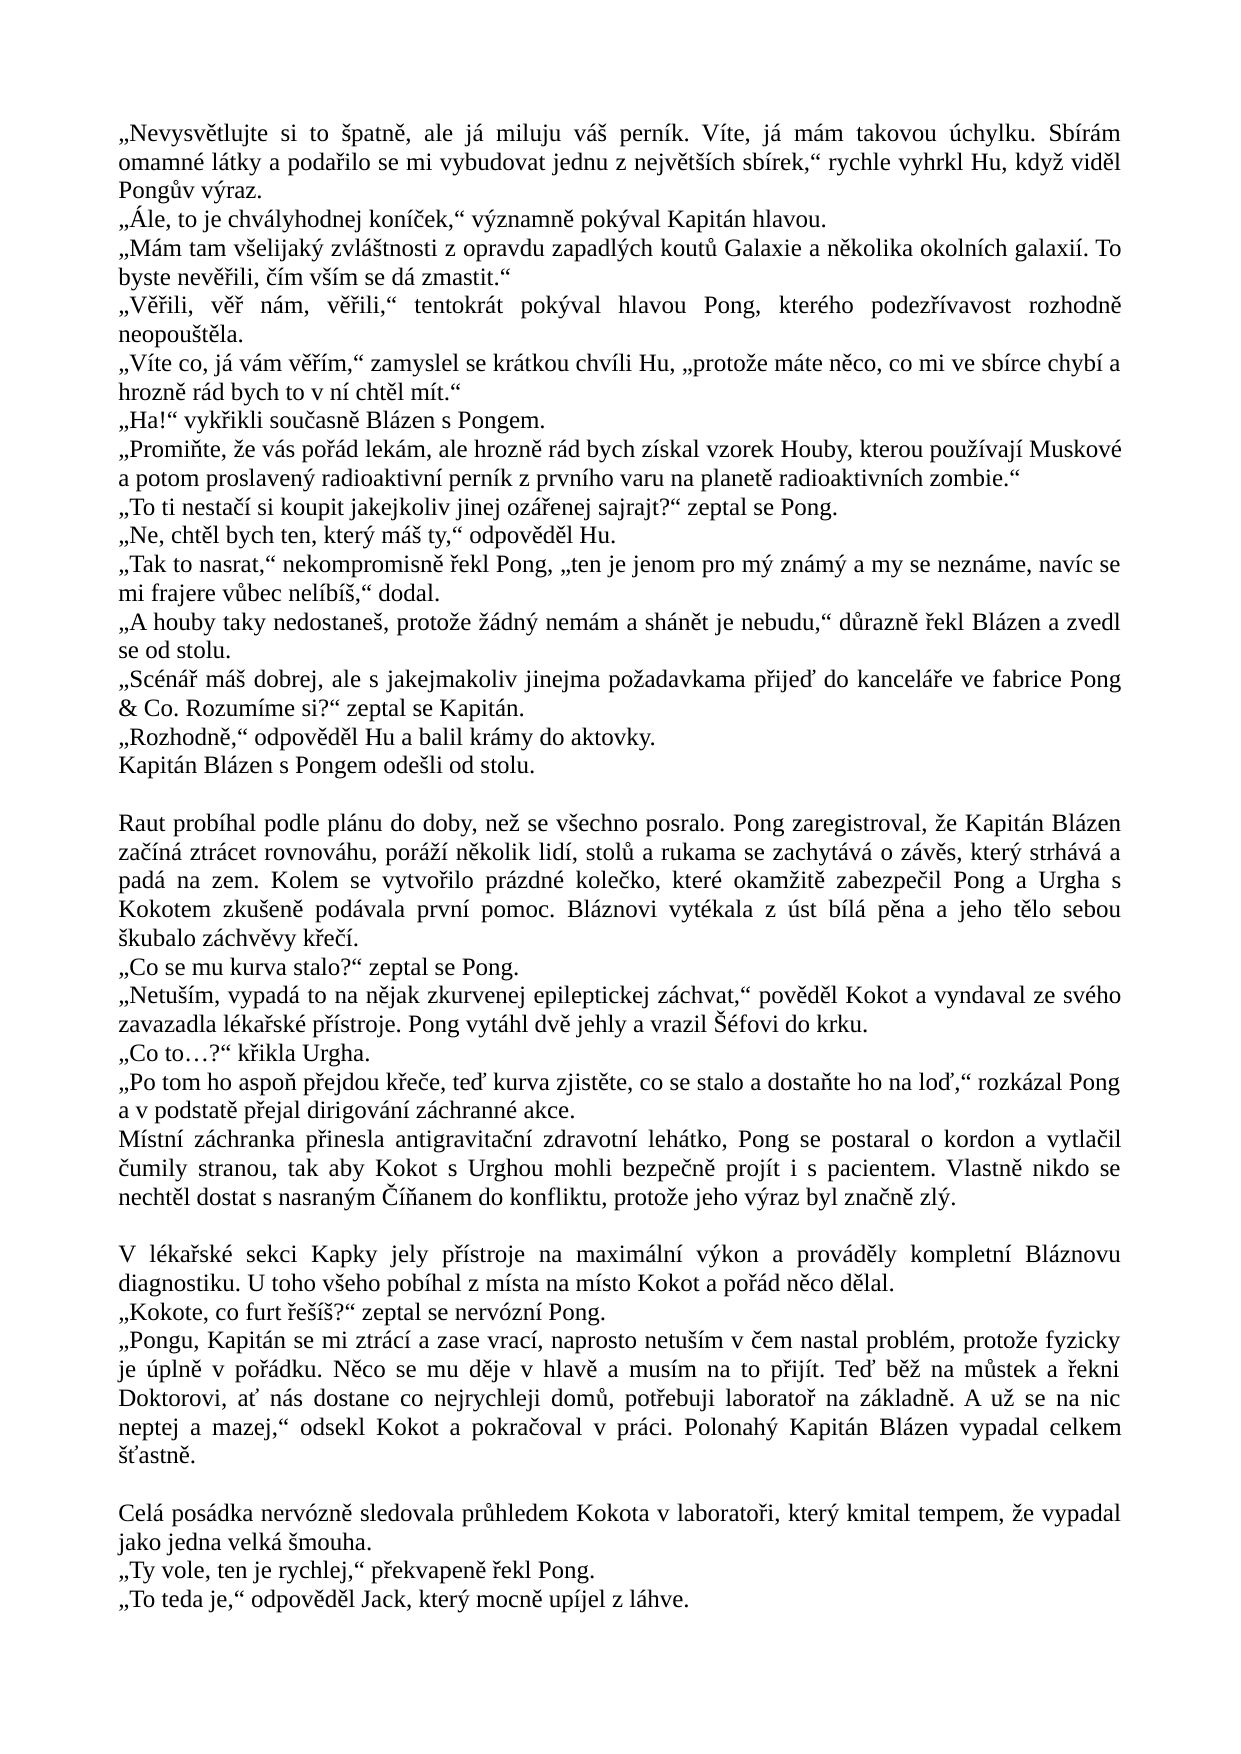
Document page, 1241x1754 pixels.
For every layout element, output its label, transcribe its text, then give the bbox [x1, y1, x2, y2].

text „A houby taky nedostaneš, protože žádný nemám a shánět je nebudu,“ důrazně řekl Blázen a zvedl se od stolu. [118, 607, 1122, 664]
text „Kokote, co furt řešíš?“ zeptal se nervózní Pong. [118, 1297, 1122, 1326]
text „Rozhodně,“ odpověděl Hu a balil krámy do aktovky. [118, 722, 1122, 751]
text Celá posádka nervózně sledovala průhledem Kokota v laboratoři, který kmital tempem, že vypadal jako jedna velká šmouha. [118, 1498, 1122, 1556]
text Raut probíhal podle plánu do doby, než se všechno posralo. Pong zaregistroval, že Kapitán Blázen začíná ztrácet rovnováhu, poráží několik lidí, stolů a rukama se zachytává o závěs, který strhává a padá na zem. Kolem se vytvořilo prázdné kolečko, které okamžitě zabezpečil Pong a Urgha s Kokotem zkušeně podávala první pomoc. Bláznovi vytékala z úst bílá pěna a jeho tělo sebou škubalo záchvěvy křečí. [118, 808, 1122, 952]
text Místní záchranka přinesla antigravitační zdravotní lehátko, Pong se postaral o kordon a vytlačil čumily stranou, tak aby Kokot s Urghou mohli bezpečně projít i s pacientem. Vlastně nikdo se nechtěl dostat s nasraným Číňanem do konfliktu, protože jeho výraz byl značně zlý. [118, 1124, 1122, 1211]
text „To teda je,“ odpověděl Jack, který mocně upíjel z láhve. [118, 1584, 1122, 1613]
text „Netuším, vypadá to na nějak zkurvenej epileptickej záchvat,“ pověděl Kokot a vyndaval ze svého zavazadla lékařské přístroje. Pong vytáhl dvě jehly a vrazil Šéfovi do krku. [118, 981, 1122, 1038]
text „Věřili, věř nám, věřili,“ tentokrát pokýval hlavou Pong, kterého podezřívavost rozhodně neopouštěla. [118, 291, 1122, 348]
text „Tak to nasrat,“ nekompromisně řekl Pong, „ten je jenom pro mý známý a my se neznáme, navíc se mi frajere vůbec nelíbíš,“ dodal. [118, 549, 1122, 607]
text V lékařské sekci Kapky jely přístroje na maximální výkon a prováděly kompletní Bláznovu diagnostiku. U toho všeho pobíhal z místa na místo Kokot a pořád něco dělal. [118, 1239, 1122, 1297]
text „Ne, chtěl bych ten, který máš ty,“ odpověděl Hu. [118, 521, 1122, 549]
text „Ále, to je chvályhodnej koníček,“ významně pokýval Kapitán hlavou. [118, 204, 1122, 233]
text „Mám tam všelijaký zvláštnosti z opravdu zapadlých koutů Galaxie a několika okolních galaxií. To byste nevěřili, čím vším se dá zmastit.“ [118, 233, 1122, 291]
text „Po tom ho aspoň přejdou křeče, teď kurva zjistěte, co se stalo a dostaňte ho na loď,“ rozkázal Pong a v podstatě přejal dirigování záchranné akce. [118, 1067, 1122, 1124]
text „Ty vole, ten je rychlej,“ překvapeně řekl Pong. [118, 1556, 1122, 1584]
text „Promiňte, že vás pořád lekám, ale hrozně rád bych získal vzorek Houby, kterou používají Muskové a potom proslavený radioaktivní perník z prvního varu na planetě radioaktivních zombie.“ [118, 434, 1122, 492]
text „Co se mu kurva stalo?“ zeptal se Pong. [118, 952, 1122, 981]
text „To ti nestačí si koupit jakejkoliv jinej ozářenej sajrajt?“ zeptal se Pong. [118, 492, 1122, 521]
text „Víte co, já vám věřím,“ zamyslel se krátkou chvíli Hu, „protože máte něco, co mi ve sbírce chybí a hrozně rád bych to v ní chtěl mít.“ [118, 348, 1122, 406]
text „Ha!“ vykřikli současně Blázen s Pongem. [118, 406, 1122, 434]
text „Nevysvětlujte si to špatně, ale já miluju váš perník. Víte, já mám takovou úchylku. Sbírám omamné látky a podařilo se mi vybudovat jednu z největších sbírek,“ rychle vyhrkl Hu, když viděl Pongův výraz. [118, 118, 1122, 204]
text „Pongu, Kapitán se mi ztrácí a zase vrací, naprosto netuším v čem nastal problém, protože fyzicky je úplně v pořádku. Něco se mu děje v hlavě a musím na to přijít. Teď běž na můstek a řekni Doktorovi, ať nás dostane co nejrychleji domů, potřebuji laboratoř na základně. A už se na nic neptej a mazej,“ odsekl Kokot a pokračoval v práci. Polonahý Kapitán Blázen vypadal celkem šťastně. [118, 1326, 1122, 1469]
text „Scénář máš dobrej, ale s jakejmakoliv jinejma požadavkama přijeď do kanceláře ve fabrice Pong & Co. Rozumíme si?“ zeptal se Kapitán. [118, 664, 1122, 722]
text Kapitán Blázen s Pongem odešli od stolu. [118, 751, 1122, 779]
text „Co to…?“ křikla Urgha. [118, 1038, 1122, 1067]
